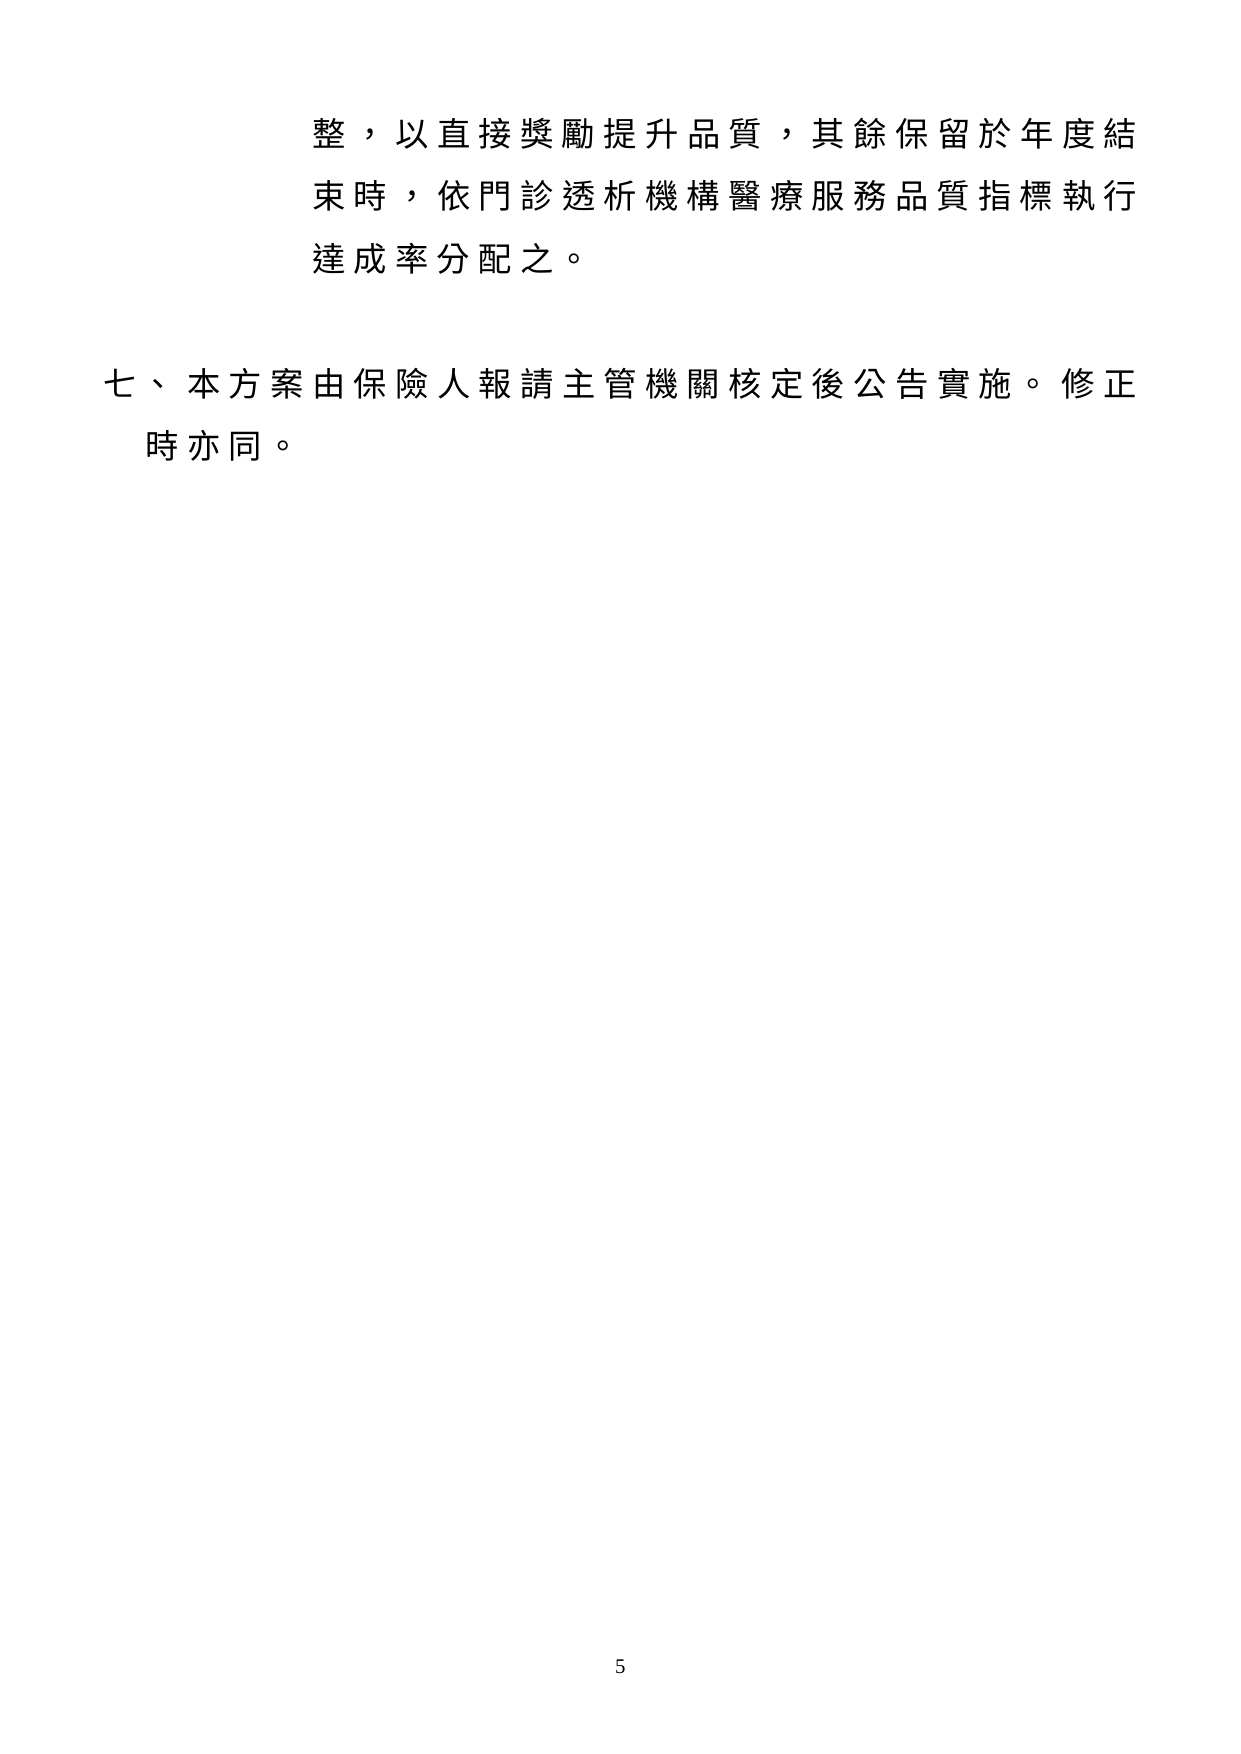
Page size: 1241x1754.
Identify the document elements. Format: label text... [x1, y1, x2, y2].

list 整，以直接獎勵提升品質，其餘保留於年度結束時，依門診透析機構醫療服務品質指標執行達成率分配之。 [160, 90, 1141, 278]
text 七、本方案由保險人報請主管機關核定後公告實施。修正時亦同。 [99, 340, 1141, 465]
